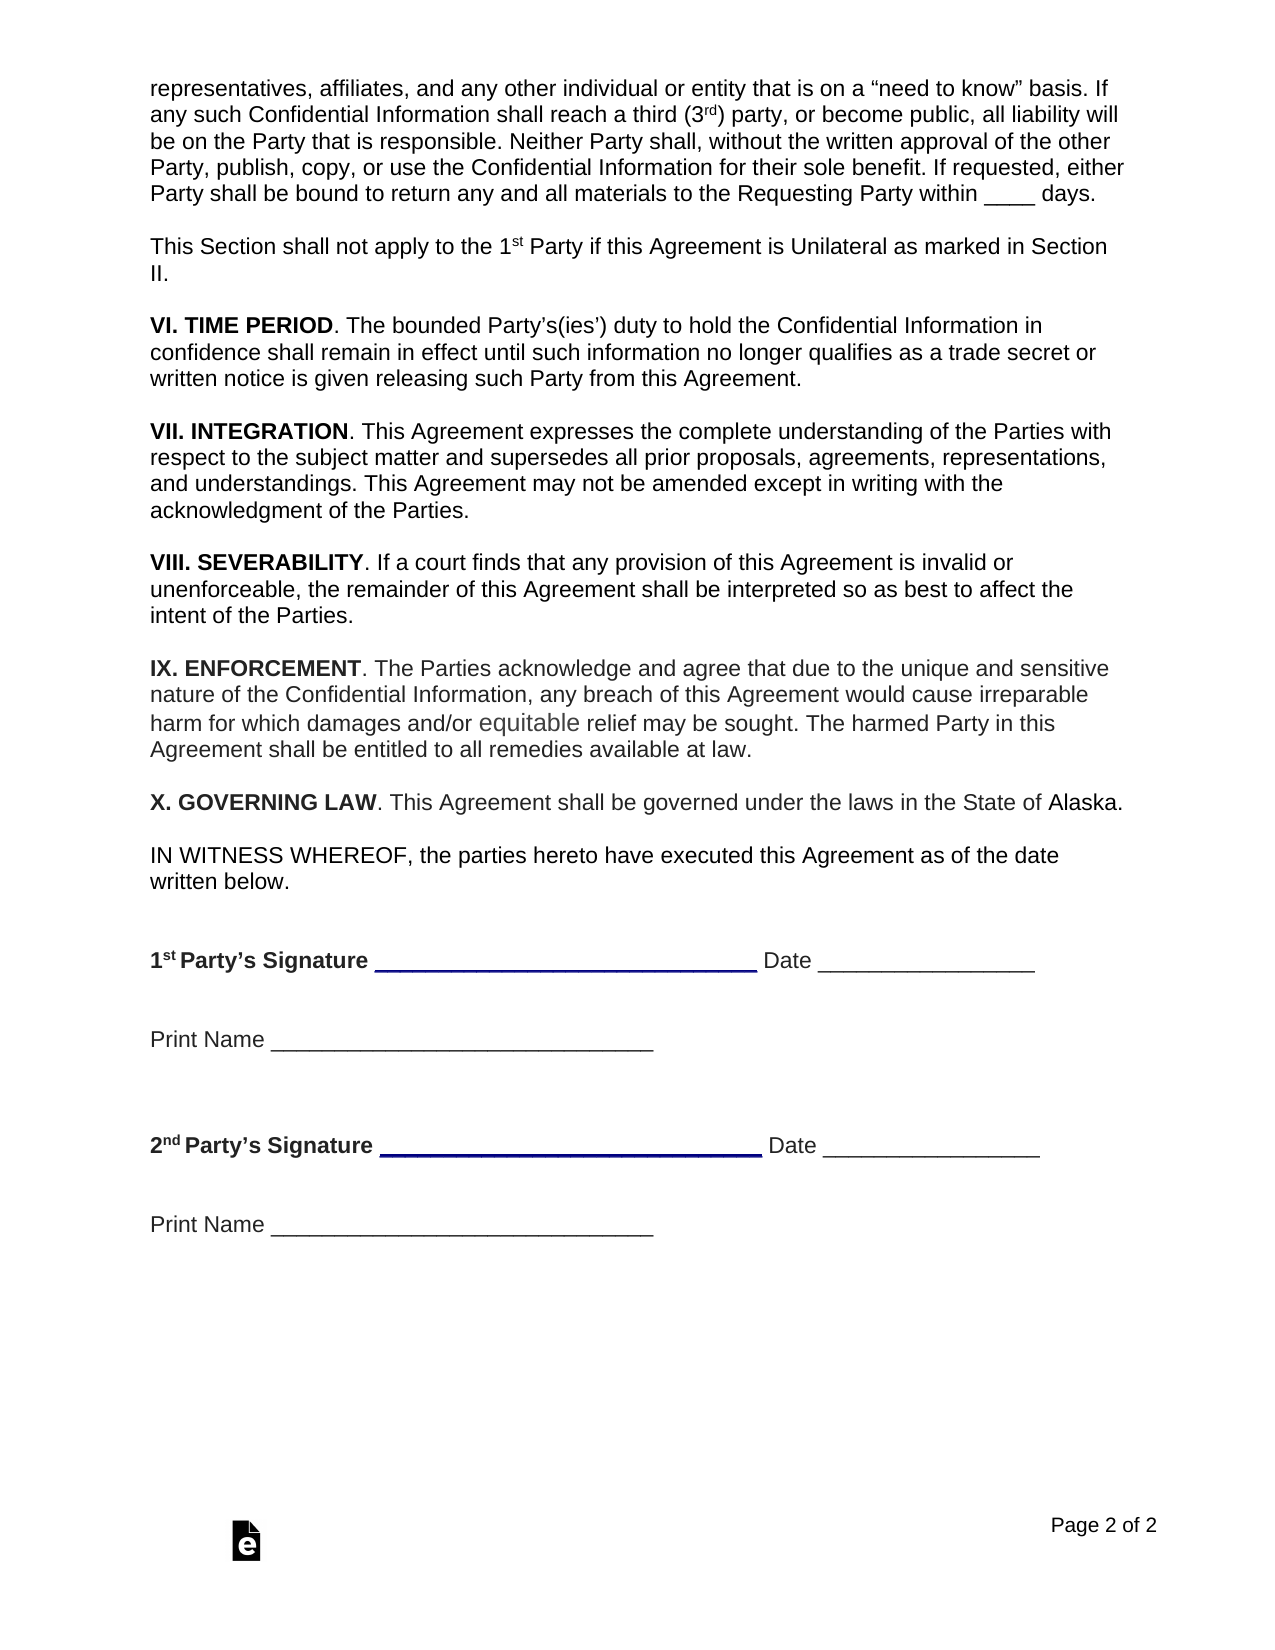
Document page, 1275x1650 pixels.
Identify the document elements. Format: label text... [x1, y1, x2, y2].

text Print Name ______________________________ [150, 1026, 1125, 1052]
text 2nd Party’s Signature ______________________________ Date _________________ [150, 1132, 1125, 1158]
text IX. ENFORCEMENT. The Parties acknowledge and agree that due to the unique and sensitive nature of the Confidential Information, any breach of this Agreement would cause irreparable harm for which damages and/or equitable relief may be sought. The harmed Party in this Agreement shall be entitled to all remedies available at law. [150, 655, 1125, 763]
text X. GOVERNING LAW. This Agreement shall be governed under the laws in the State of Alaska. [150, 789, 1125, 815]
text VI. TIME PERIOD. The bounded Party’s(ies’) duty to hold the Confidential Information in confidence shall remain in effect until such information no longer qualifies as a trade secret or written notice is given releasing such Party from this Agreement. [150, 312, 1125, 391]
text VII. INTEGRATION. This Agreement expresses the complete understanding of the Parties with respect to the subject matter and supersedes all prior proposals, agreements, representations, and understandings. This Agreement may not be amended except in writing with the acknowledgment of the Parties. [150, 418, 1125, 523]
text IN WITNESS WHEREOF, the parties hereto have executed this Agreement as of the date written below. [150, 842, 1125, 894]
text 1st Party’s Signature ______________________________ Date _________________ [150, 947, 1125, 973]
text VIII. SEVERABILITY. If a court finds that any provision of this Agreement is invalid or unenforceable, the remainder of this Agreement shall be interpreted so as best to affect the intent of the Parties. [150, 549, 1125, 628]
text representatives, affiliates, and any other individual or entity that is on a “need to know” basis. If any such Confidential Information shall reach a third (3rd) party, or become public, all liability will be on the Party that is responsible. Neither Party shall, without the written approval of the other Party, publish, copy, or use the Confidential Information for their sole benefit. If requested, either Party shall be bound to return any and all materials to the Requesting Party within ____ days. [150, 75, 1125, 207]
text This Section shall not apply to the 1st Party if this Agreement is Unilateral as marked in Section II. [150, 233, 1125, 286]
text Print Name ______________________________ [150, 1211, 1125, 1237]
